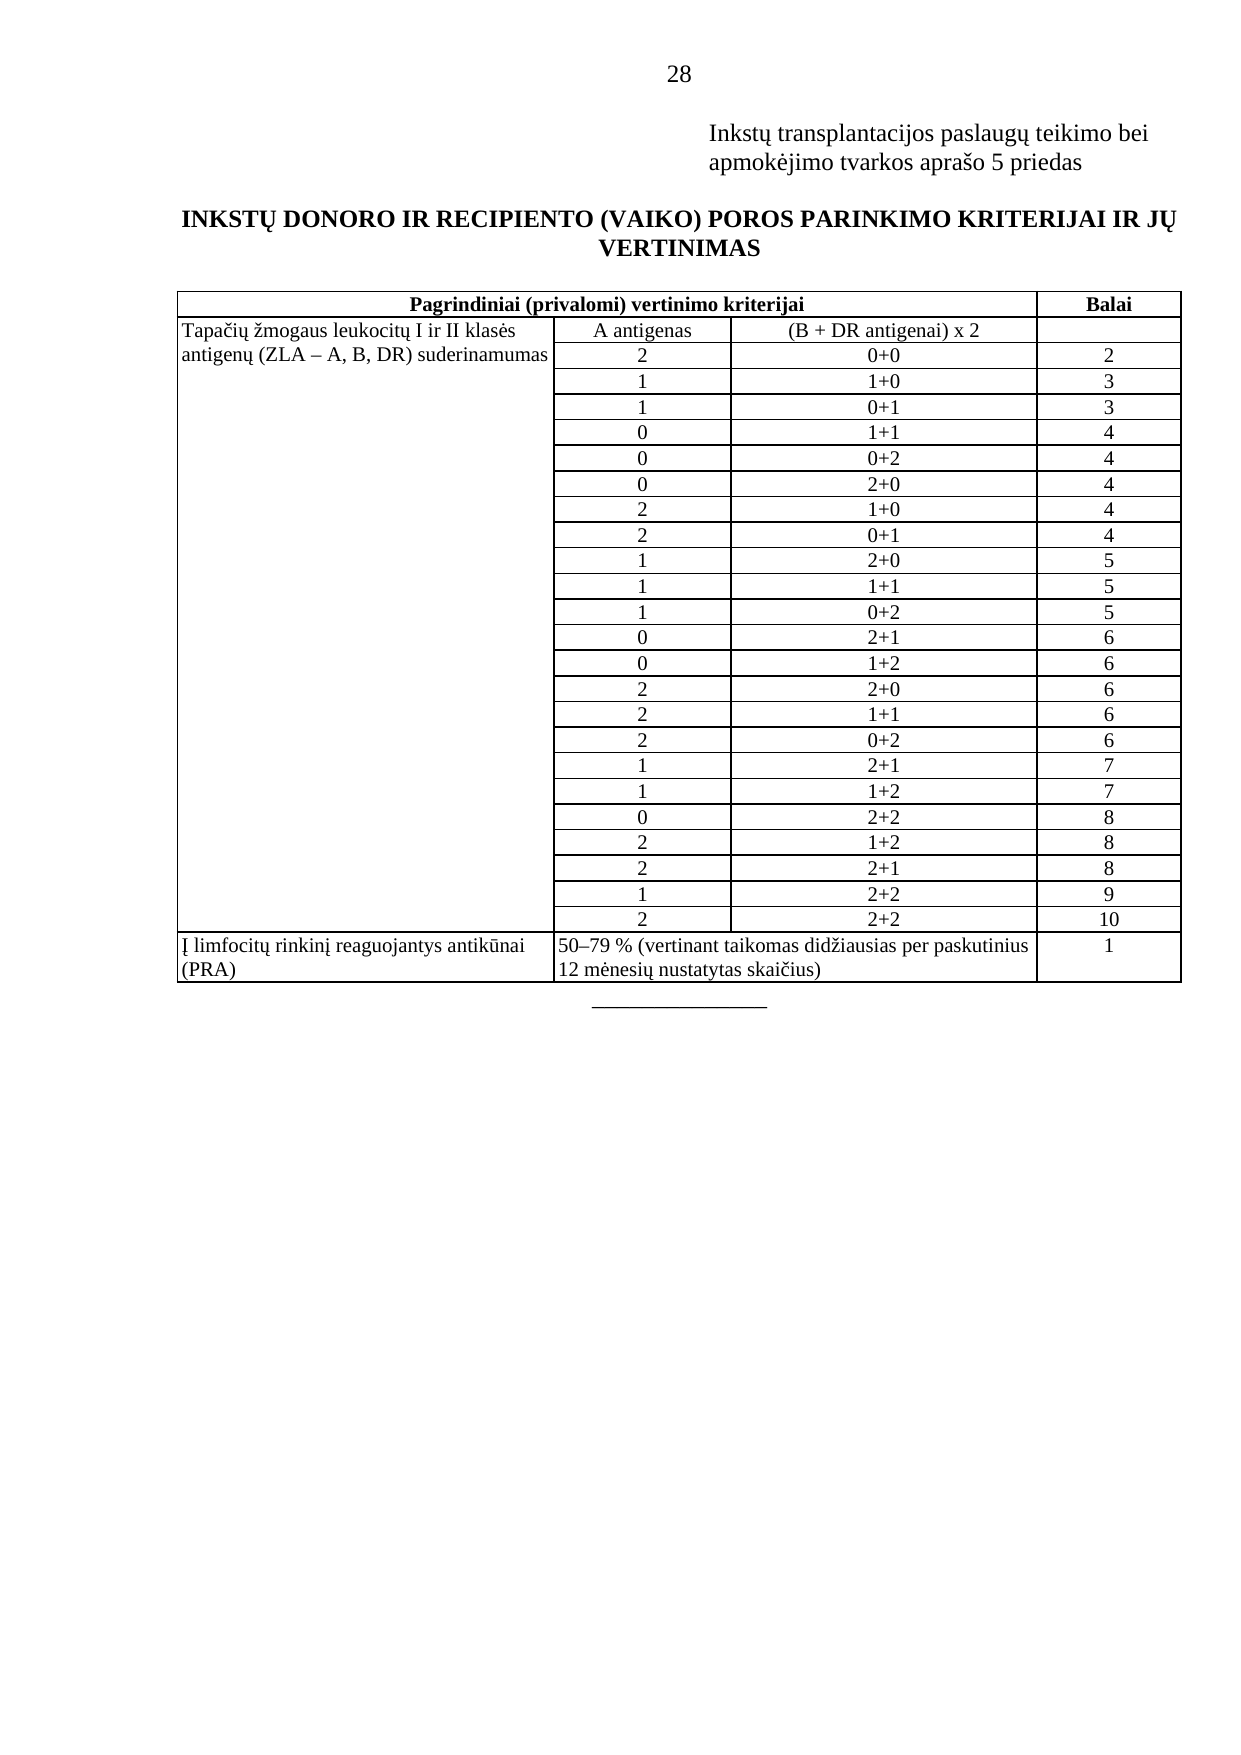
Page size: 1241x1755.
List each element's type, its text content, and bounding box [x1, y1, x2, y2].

text ______________ [177, 983, 1181, 1011]
table_cell 1 [1038, 933, 1180, 981]
text Inkstų transplantacijos paslaugų teikimo bei [709, 118, 1181, 147]
text apmokėjimo tvarkos aprašo 5 priedas [177, 147, 1181, 176]
table_cell Tapačių žmogaus leukocitų I ir II klasės antigenų (ZLA – A, B, DR) suderinamumas [178, 318, 553, 931]
text INKSTŲ DONORO IR RECIPIENTO (VAIKO) POROS PARINKIMO KRITERIJAI IR JŲ VERTINIMAS [177, 204, 1181, 262]
